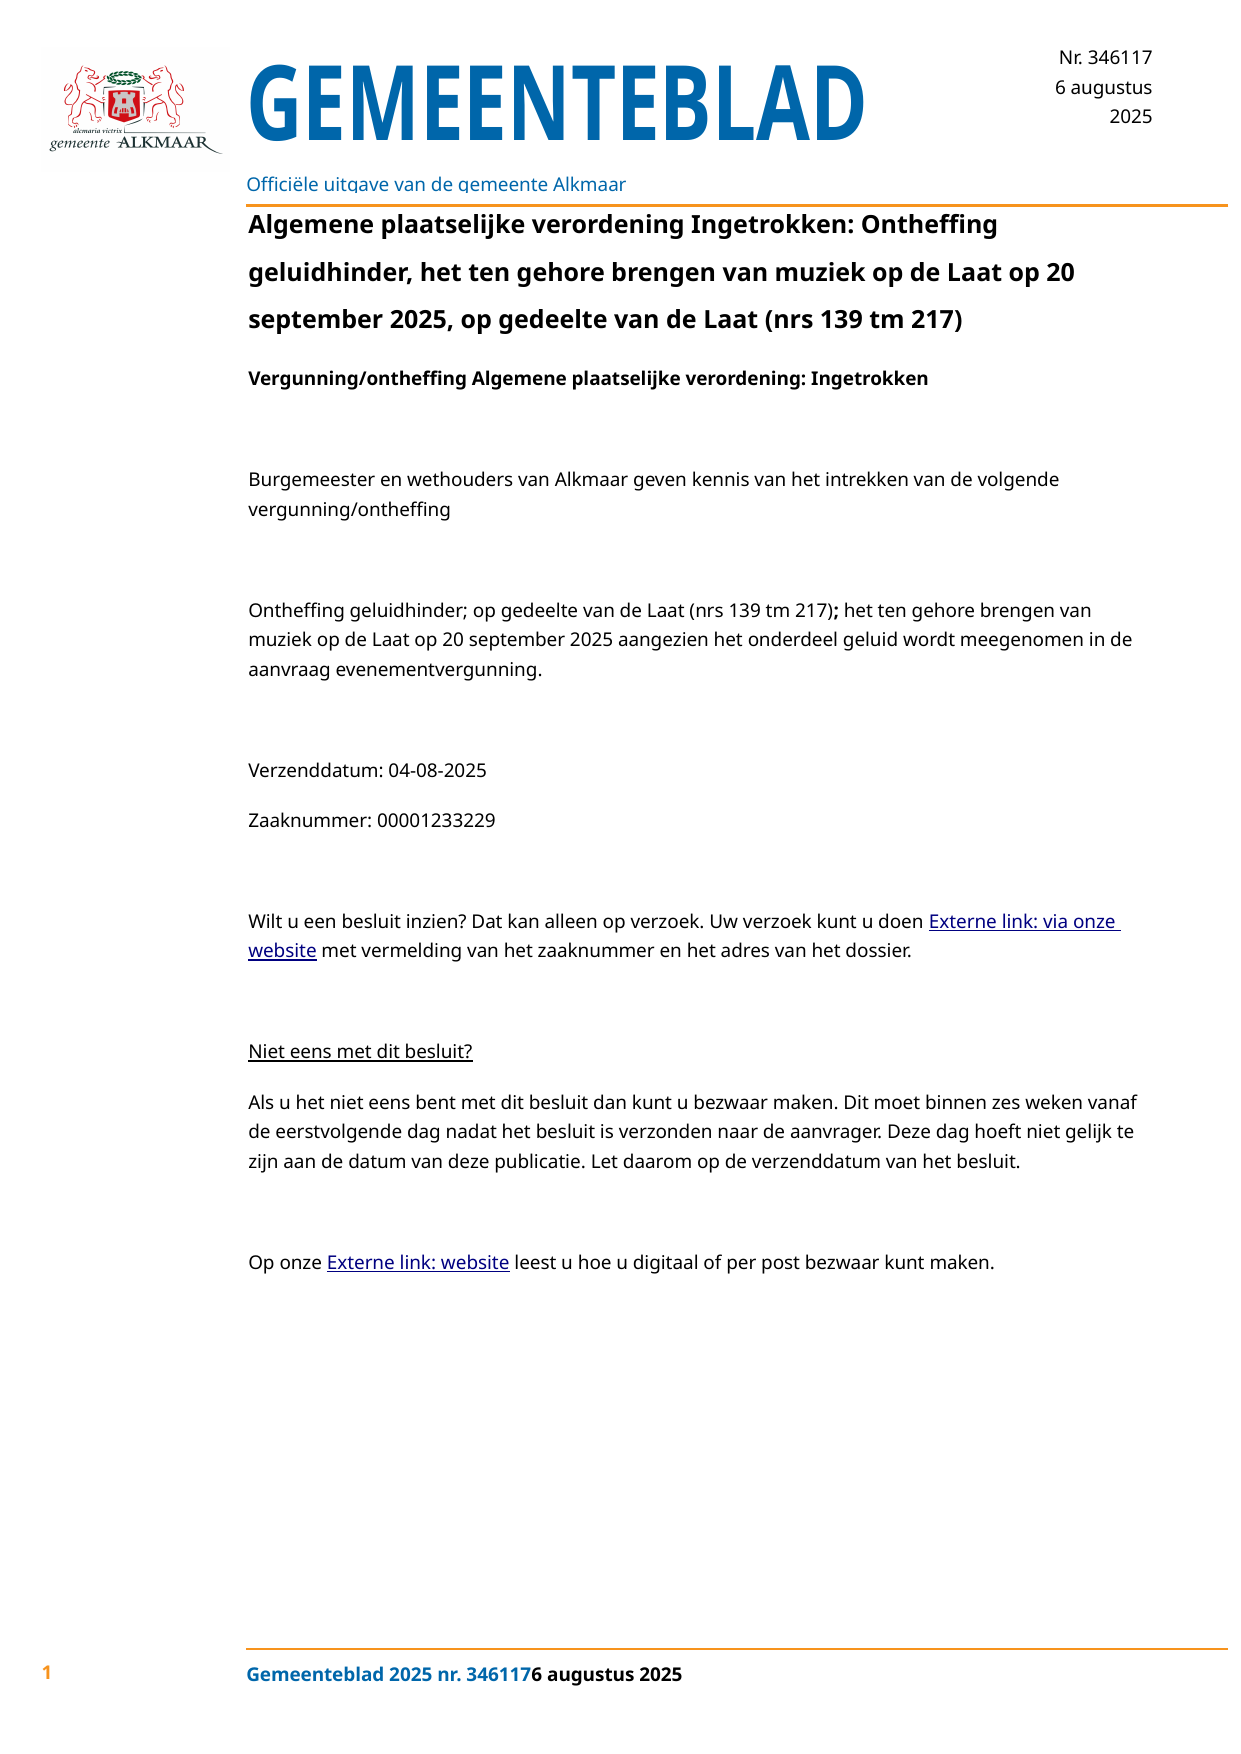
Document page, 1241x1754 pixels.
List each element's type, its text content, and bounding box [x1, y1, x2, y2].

text Verzenddatum: 04-08-2025 [248, 757, 1152, 782]
text Niet eens met dit besluit? [248, 1038, 1152, 1064]
text Wilt u een besluit inzien? Dat kan alleen op verzoek. Uw verzoek kunt u doen Externe link: via onze website met vermelding van het zaaknummer en het adres van het dossier. [248, 908, 1152, 963]
text Als u het niet eens bent met dit besluit dan kunt u bezwaar maken. Dit moet binnen zes weken vanaf de eerstvolgende dag nadat het besluit is verzonden naar de aanvrager. Deze dag hoeft niet gelijk te zijn aan de datum van deze publicatie. Let daarom op de verzenddatum van het besluit. [248, 1089, 1152, 1174]
text Zaaknummer: 00001233229 [248, 807, 1152, 833]
text Algemene plaatselijke verordening Ingetrokken: Ontheffing geluidhinder, het ten gehore brengen van muziek op de Laat op 20 september 2025, op gedeelte van de Laat (nrs 139 tm 217) [248, 207, 1152, 336]
text Burgemeester en wethouders van Alkmaar geven kennis van het intrekken van de volgende vergunning/ontheffing [248, 466, 1152, 522]
text Op onze Externe link: website leest u hoe u digitaal of per post bezwaar kunt maken. [248, 1249, 1152, 1274]
text Vergunning/ontheffing Algemene plaatselijke verordening: Ingetrokken [248, 366, 1152, 391]
picture [41, 47, 231, 172]
text Ontheffing geluidhinder; op gedeelte van de Laat (nrs 139 tm 217); het ten gehore brengen van muziek op de Laat op 20 september 2025 aangezien het onderdeel geluid wordt meegenomen in de aanvraag evenementvergunning. [248, 597, 1152, 682]
